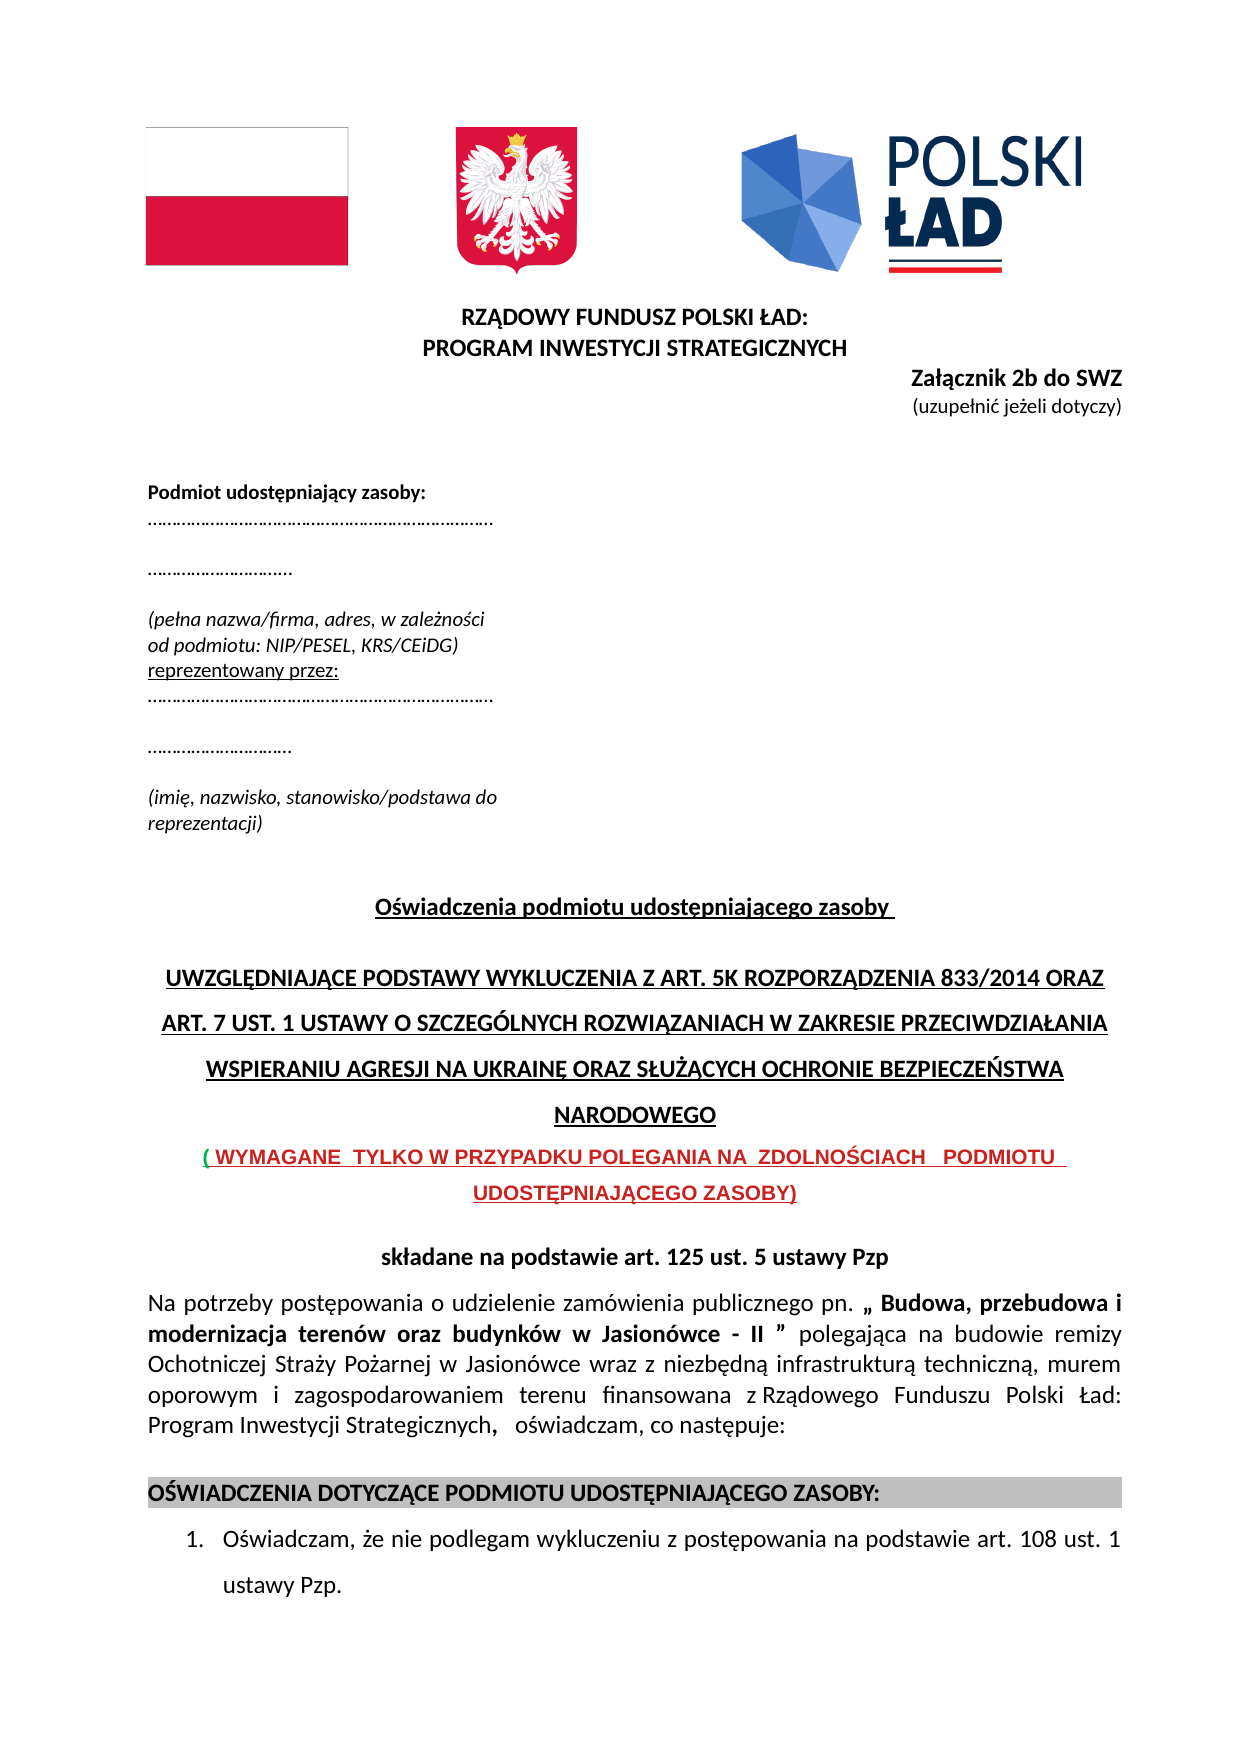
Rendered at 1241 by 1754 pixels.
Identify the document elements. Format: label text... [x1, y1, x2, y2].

text ( wymagane tylko w przypadku polegania na zdolnościach podmiotu udostępniającego zasoby) [148, 1145, 1122, 1204]
text RZĄDOWY FUNDUSZ POLSKI ŁAD: [148, 301, 1122, 332]
text (pełna nazwa/firma, adres, w zależności od podmiotu: NIP/PESEL, KRS/CEiDG) [148, 606, 502, 657]
text OŚWIADCZENIA DOTYCZĄCE PODMIOTU UDOSTĘPNIAJĄCEGO ZASOBY: [148, 1477, 1122, 1508]
text ………………………………………………………………………………………... [148, 505, 502, 581]
text UWZGLĘDNIAJĄCE PODSTAWY WYKLUCZENIA Z ART. 5K ROZPORZĄDZENIA 833/2014 ORAZ ART. 7 UST. 1 USTAWY o szczególnych rozwiązaniach w zakresie przeciwdziałania wspieraniu agresji na Ukrainę oraz służących ochronie bezpieczeństwa narodowego [148, 962, 1122, 1129]
text składane na podstawie art. 125 ust. 5 ustawy Pzp [148, 1242, 1122, 1272]
text Oświadczenia podmiotu udostępniającego zasoby [148, 891, 1122, 922]
text Podmiot udostępniający zasoby: [148, 479, 1122, 505]
picture [145, 127, 578, 274]
picture [741, 134, 1082, 273]
text reprezentowany przez: [148, 657, 1122, 683]
text Na potrzeby postępowania o udzielenie zamówienia publicznego pn. „ Budowa, przebudowa i modernizacja terenów oraz budynków w Jasionówce - II ” polegająca na budowie remizy Ochotniczej Straży Pożarnej w Jasionówce wraz z niezbędną infrastrukturą techniczną, murem oporowym i zagospodarowaniem terenu finansowana z Rządowego Funduszu Polski Ład: Program Inwestycji Strategicznych, oświadczam, co następuje: [148, 1287, 1122, 1440]
text ………………………………………………………………………………………… [148, 683, 502, 759]
text (uzupełnić jeżeli dotyczy) [148, 393, 1122, 418]
text (imię, nazwisko, stanowisko/podstawa do reprezentacji) [148, 784, 502, 835]
list Oświadczam, że nie podlegam wykluczeniu z postępowania na podstawie art. 108 ust. 1 ustawy Pzp. [185, 1523, 1122, 1599]
text PROGRAM INWESTYCJI STRATEGICZNYCH [148, 332, 1122, 362]
text Załącznik 2b do SWZ [148, 362, 1122, 393]
